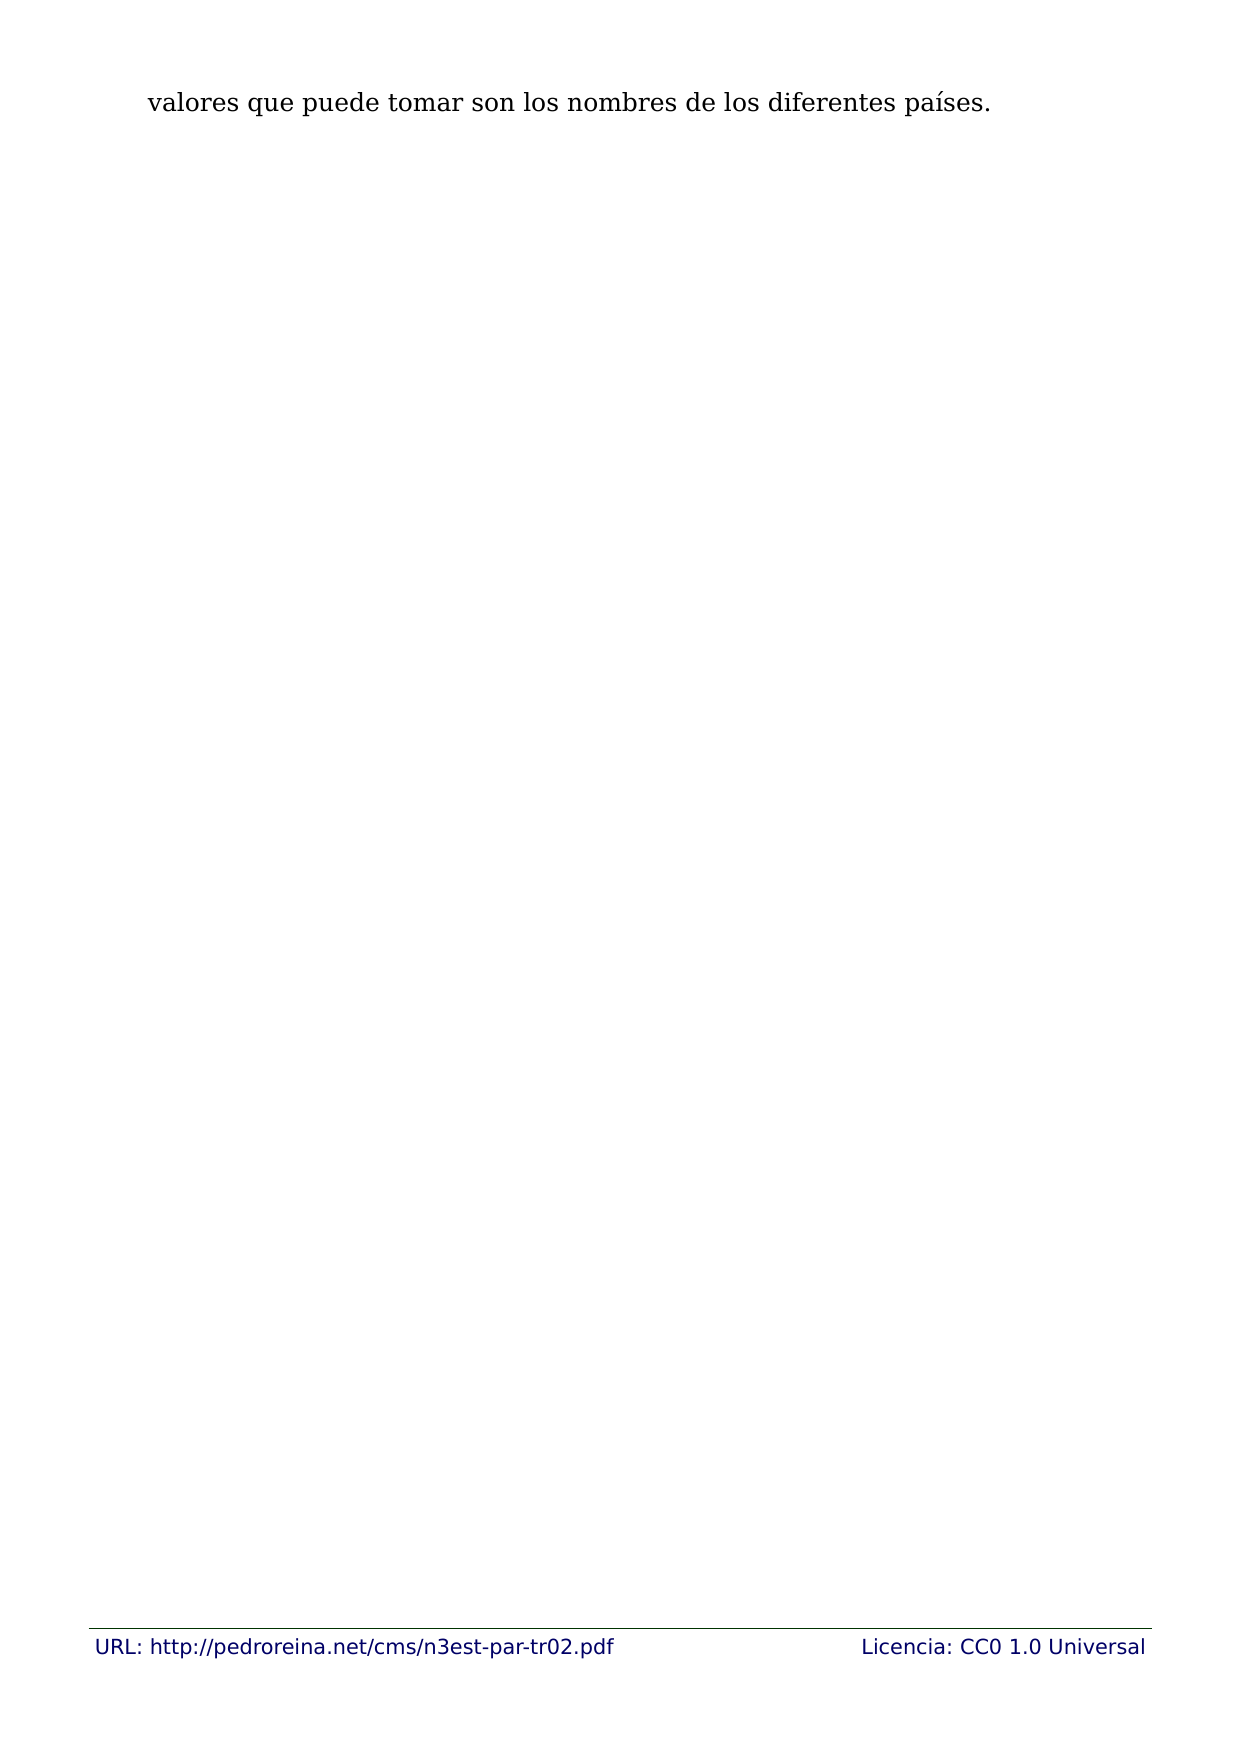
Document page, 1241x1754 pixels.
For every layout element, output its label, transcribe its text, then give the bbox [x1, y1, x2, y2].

list valores que puede tomar son los nombres de los diferentes países. [88, 88, 1152, 118]
